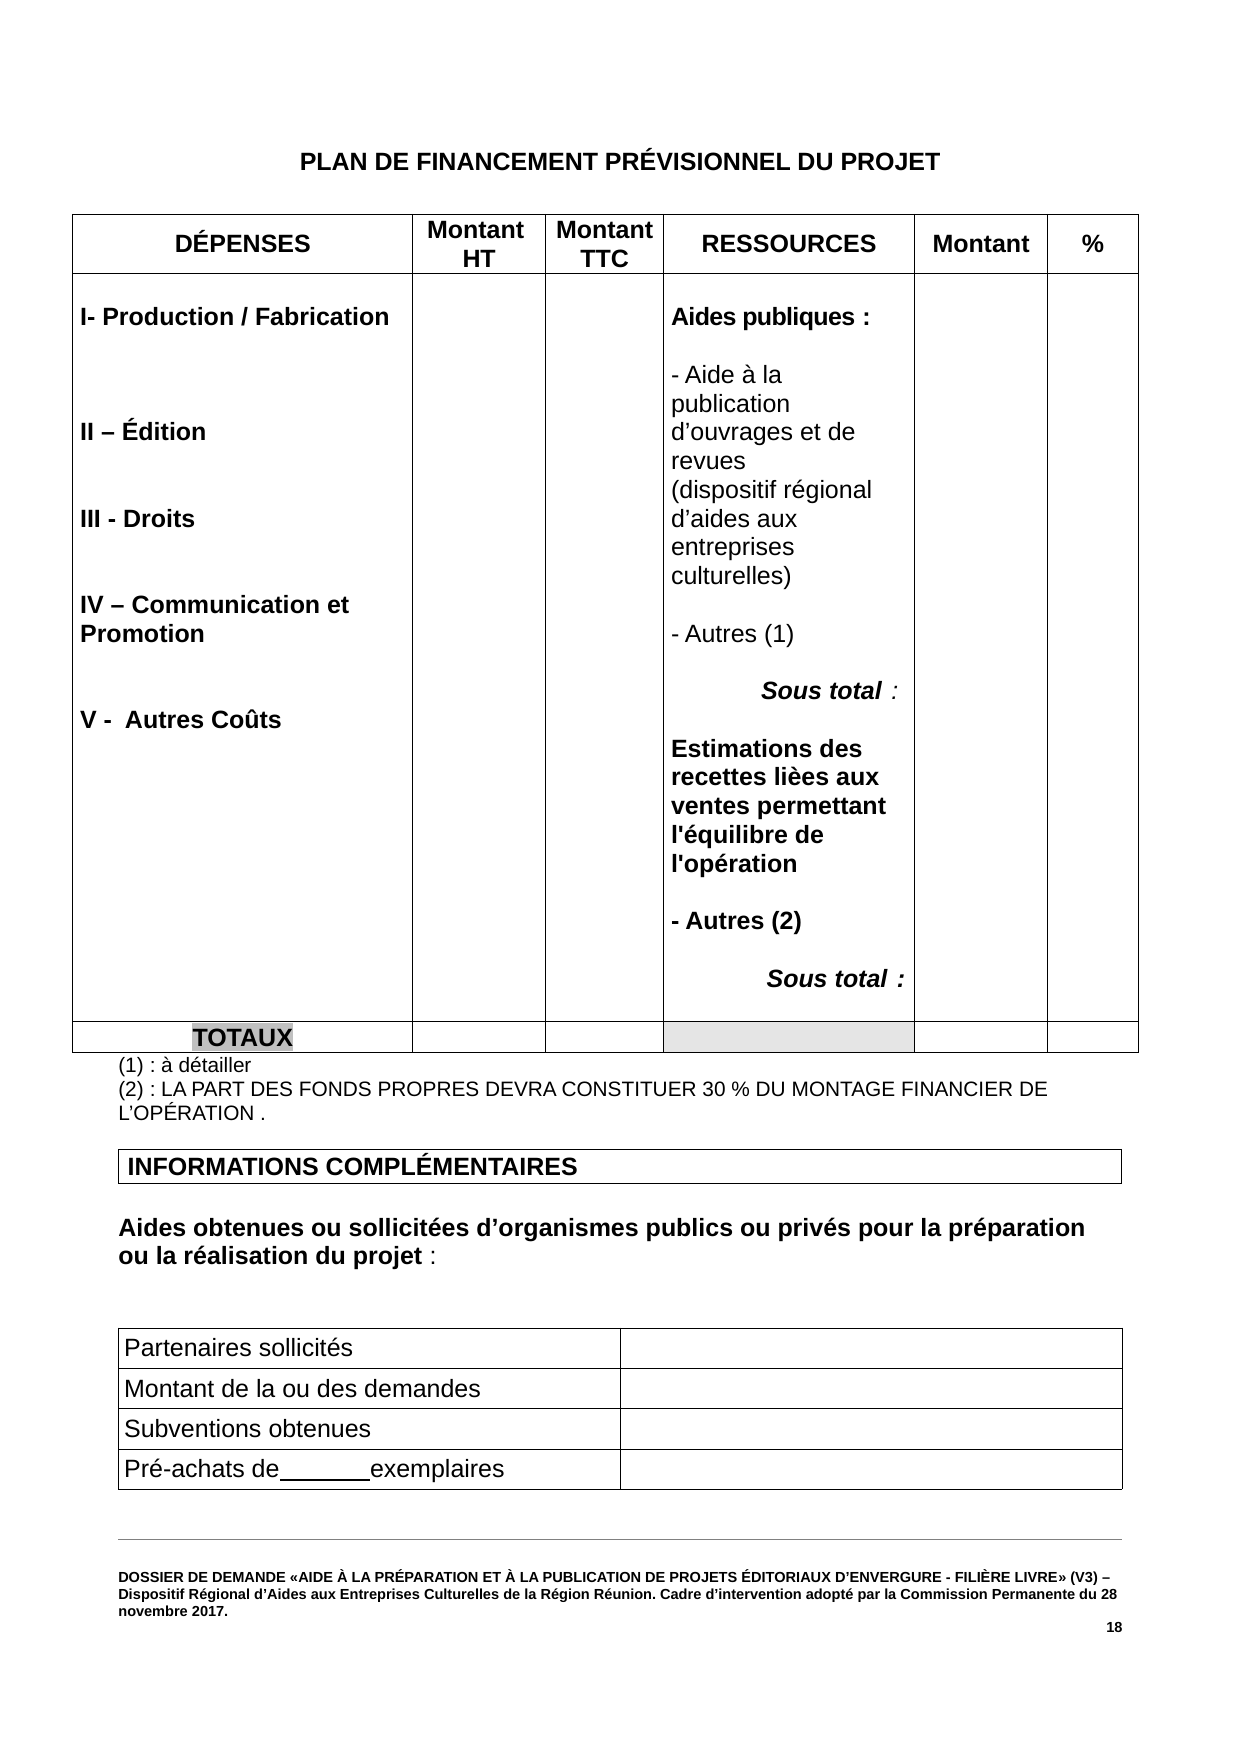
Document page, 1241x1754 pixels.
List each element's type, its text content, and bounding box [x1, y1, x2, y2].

text (1) : à détailler [118, 1053, 1122, 1077]
table_cell Subventions obtenues [119, 1409, 620, 1448]
text PLAN DE FINANCEMENT PRÉVISIONNEL DU PROJET [118, 147, 1122, 176]
table_cell [413, 1022, 545, 1052]
text Aides obtenues ou sollicitées d’organismes publics ou privés pour la préparation ou la réalisation du projet : [118, 1213, 1122, 1270]
text (2) : la part des fonds propres devra constituer 30 % du montage financier de l’opération . [118, 1077, 1122, 1125]
table_header % [1048, 215, 1138, 272]
table_cell Aides publiques : - Aide à la publication d’ouvrages et de revues (dispositif régional d’aides aux entreprises culturelles) - Autres (1) Sous total : Estimations des recettes lièes aux ventes permettant l'équilibre de l'opération - Autres (2) Sous total : [664, 274, 914, 1021]
table_cell [1048, 1022, 1138, 1052]
table_cell Pré-achats de exemplaires [119, 1450, 620, 1489]
table_header [621, 1329, 1122, 1368]
table_cell [413, 274, 545, 1021]
table_cell [621, 1409, 1122, 1448]
table_cell [664, 1022, 914, 1052]
table_cell [1048, 274, 1138, 1021]
table_cell [915, 1022, 1047, 1052]
table_header RESSOURCES [664, 215, 914, 272]
table_header Montant TTC [546, 215, 663, 272]
table_header Montant [915, 215, 1047, 272]
table_cell I- Production / Fabrication II – Édition III - Droits IV – Communication et Promotion V - Autres Coûts [73, 274, 412, 1021]
table_cell [621, 1450, 1122, 1489]
table_header Montant HT [413, 215, 545, 272]
table_cell [915, 274, 1047, 1021]
table_header Partenaires sollicités [119, 1329, 620, 1368]
table_cell [621, 1369, 1122, 1408]
table_cell Montant de la ou des demandes [119, 1369, 620, 1408]
table_cell [546, 274, 663, 1021]
text INFORMATIONS COMPLÉMENTAIRES [119, 1150, 1121, 1183]
table_cell [546, 1022, 663, 1052]
table_header DÉPENSES [73, 215, 412, 272]
table_cell TOTAUX [73, 1022, 412, 1052]
